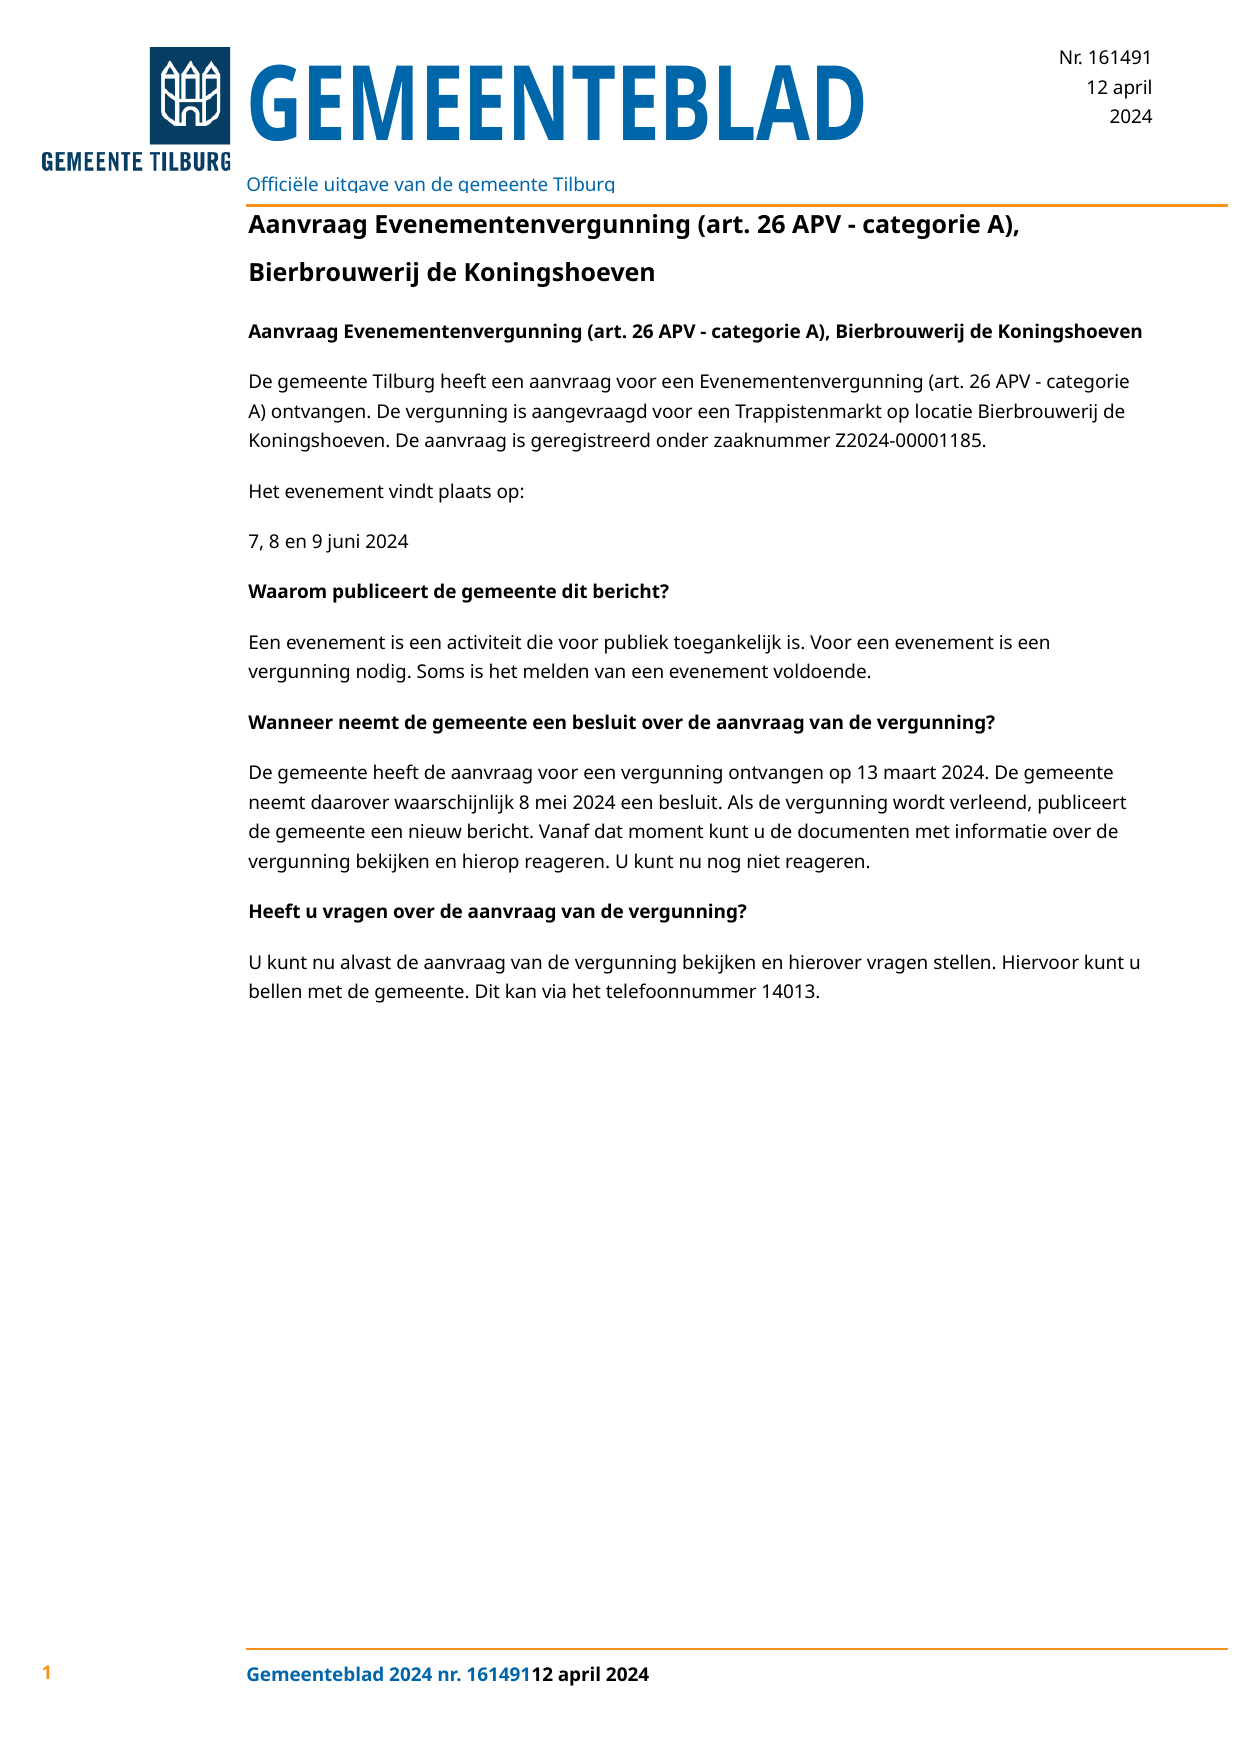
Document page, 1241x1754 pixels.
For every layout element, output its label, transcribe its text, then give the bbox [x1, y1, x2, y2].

text De gemeente Tilburg heeft een aanvraag voor een Evenementenvergunning (art. 26 APV - categorie A) ontvangen. De vergunning is aangevraagd voor een Trappistenmarkt op locatie Bierbrouwerij de Koningshoeven. De aanvraag is geregistreerd onder zaaknummer Z2024-00001185. [248, 368, 1152, 453]
text Aanvraag Evenementenvergunning (art. 26 APV - categorie A), Bierbrouwerij de Koningshoeven [248, 318, 1152, 344]
text De gemeente heeft de aanvraag voor een vergunning ontvangen op 13 maart 2024. De gemeente neemt daarover waarschijnlijk 8 mei 2024 een besluit. Als de vergunning wordt verleend, publiceert de gemeente een nieuw bericht. Vanaf dat moment kunt u de documenten met informatie over de vergunning bekijken en hierop reageren. U kunt nu nog niet reageren. [248, 759, 1152, 874]
text 7, 8 en 9 juni 2024 [248, 528, 1152, 554]
text Wanneer neemt de gemeente een besluit over de aanvraag van de vergunning? [248, 709, 1152, 735]
text Aanvraag Evenementenvergunning (art. 26 APV - categorie A), Bierbrouwerij de Koningshoeven [248, 207, 1152, 288]
text U kunt nu alvast de aanvraag van de vergunning bekijken en hierover vragen stellen. Hiervoor kunt u bellen met de gemeente. Dit kan via het telefoonnummer 14013. [248, 949, 1152, 1004]
picture [41, 47, 231, 172]
text Heeft u vragen over de aanvraag van de vergunning? [248, 899, 1152, 924]
text Een evenement is een activiteit die voor publiek toegankelijk is. Voor een evenement is een vergunning nodig. Soms is het melden van een evenement voldoende. [248, 629, 1152, 684]
text Waarom publiceert de gemeente dit bericht? [248, 579, 1152, 604]
text Het evenement vindt plaats op: [248, 478, 1152, 504]
